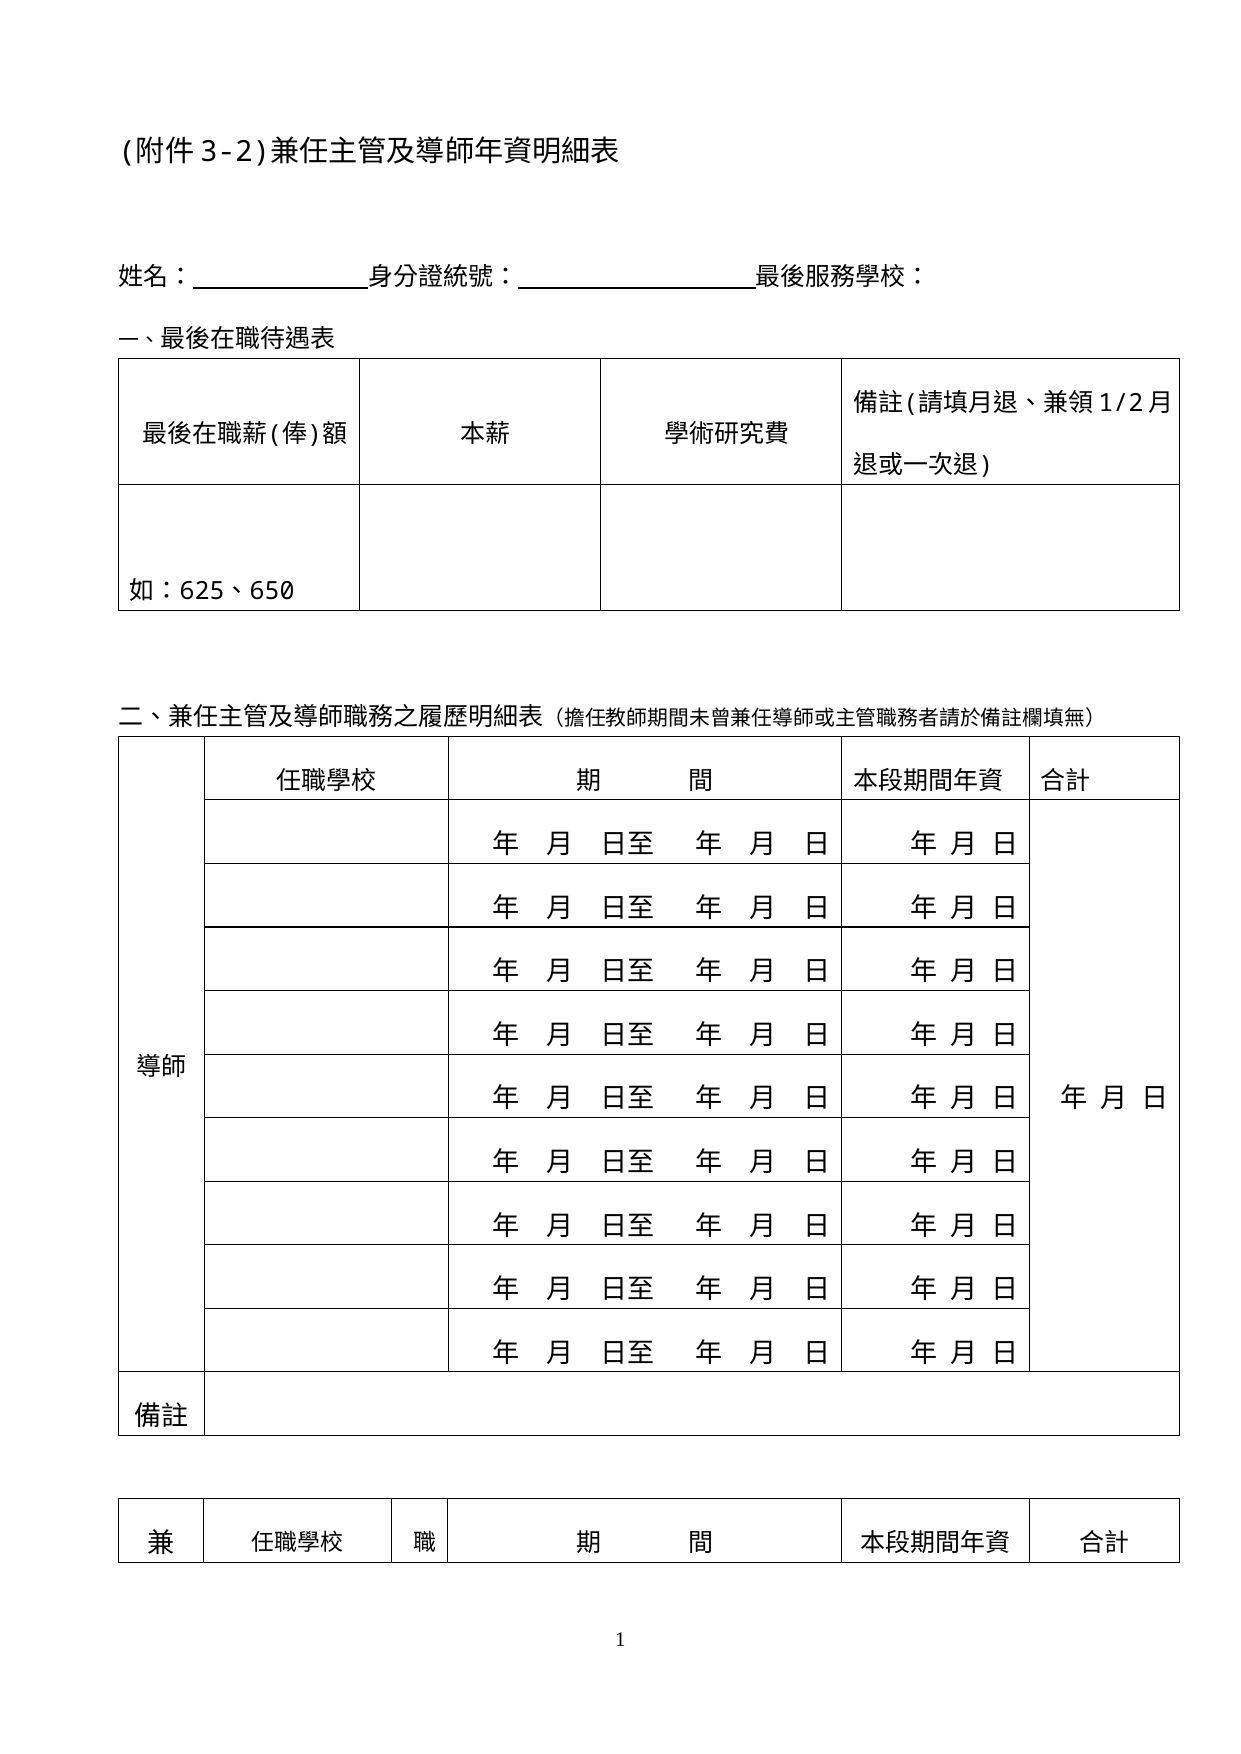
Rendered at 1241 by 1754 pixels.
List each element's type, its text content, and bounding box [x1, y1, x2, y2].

table_cell 年 月 日 [842, 1118, 1029, 1181]
text (附件3-2)兼任主管及導師年資明細表 [118, 108, 1175, 170]
table_cell [205, 1055, 448, 1117]
table_cell [205, 1118, 448, 1181]
table_header 兼 [119, 1499, 203, 1562]
table_header 本段期間年資 [842, 1499, 1029, 1562]
table_cell 年 月 日至 年 月 日 [449, 1182, 841, 1244]
table_cell 年 月 日 [842, 991, 1029, 1053]
table_cell 年 月 日至 年 月 日 [449, 800, 841, 863]
table_cell [842, 485, 1179, 610]
table_header 最後在職薪(俸)額 [119, 359, 359, 484]
table_cell 年 月 日 [1030, 800, 1179, 1371]
text 一、最後在職待遇表 [118, 295, 1175, 358]
table_cell 如：625、650 [119, 485, 359, 610]
table_cell [205, 991, 448, 1053]
table_cell [205, 1309, 448, 1371]
table_cell 年 月 日至 年 月 日 [449, 928, 841, 990]
table_cell [205, 928, 448, 990]
text 二、兼任主管及導師職務之履歷明細表（擔任教師期間未曾兼任導師或主管職務者請於備註欄填無） [118, 673, 1175, 736]
table_cell [205, 1245, 448, 1308]
table_cell 年 月 日至 年 月 日 [449, 991, 841, 1053]
table_header 任職學校 [205, 737, 448, 799]
table_cell [601, 485, 841, 610]
table_header 本段期間年資 [842, 737, 1029, 799]
table_cell 年 月 日至 年 月 日 [449, 1245, 841, 1308]
table_header 導師 [119, 737, 204, 1371]
table_header 合計 [1030, 737, 1179, 799]
table_header 任職學校 [204, 1499, 391, 1562]
text 姓名： 身分證統號： 最後服務學校： [118, 233, 1175, 295]
table_cell 年 月 日 [842, 800, 1029, 863]
table_header 備註(請填月退、兼領1/2月 退或一次退) [842, 359, 1179, 484]
table_header 學術研究費 [601, 359, 841, 484]
table_header 期 間 [449, 737, 841, 799]
table_cell [360, 485, 600, 610]
table_cell 年 月 日 [842, 928, 1029, 990]
table_cell 年 月 日 [842, 864, 1029, 926]
table_header 本薪 [360, 359, 600, 484]
table_cell 年 月 日 [842, 1245, 1029, 1308]
table_cell [205, 1182, 448, 1244]
table_cell [205, 800, 448, 863]
table_cell 年 月 日至 年 月 日 [449, 1055, 841, 1117]
table_header 職 [392, 1499, 447, 1562]
table_cell 年 月 日至 年 月 日 [449, 1118, 841, 1181]
table_cell [205, 864, 448, 926]
table_cell 年 月 日至 年 月 日 [449, 1309, 841, 1371]
table_cell 年 月 日 [842, 1182, 1029, 1244]
table_cell 年 月 日 [842, 1309, 1029, 1371]
table_header 期 間 [448, 1499, 841, 1562]
table_cell 年 月 日至 年 月 日 [449, 864, 841, 926]
table_cell 年 月 日 [842, 1055, 1029, 1117]
table_header 合計 [1030, 1499, 1179, 1562]
table_cell [205, 1372, 1179, 1435]
table_cell 備註 [119, 1372, 204, 1435]
